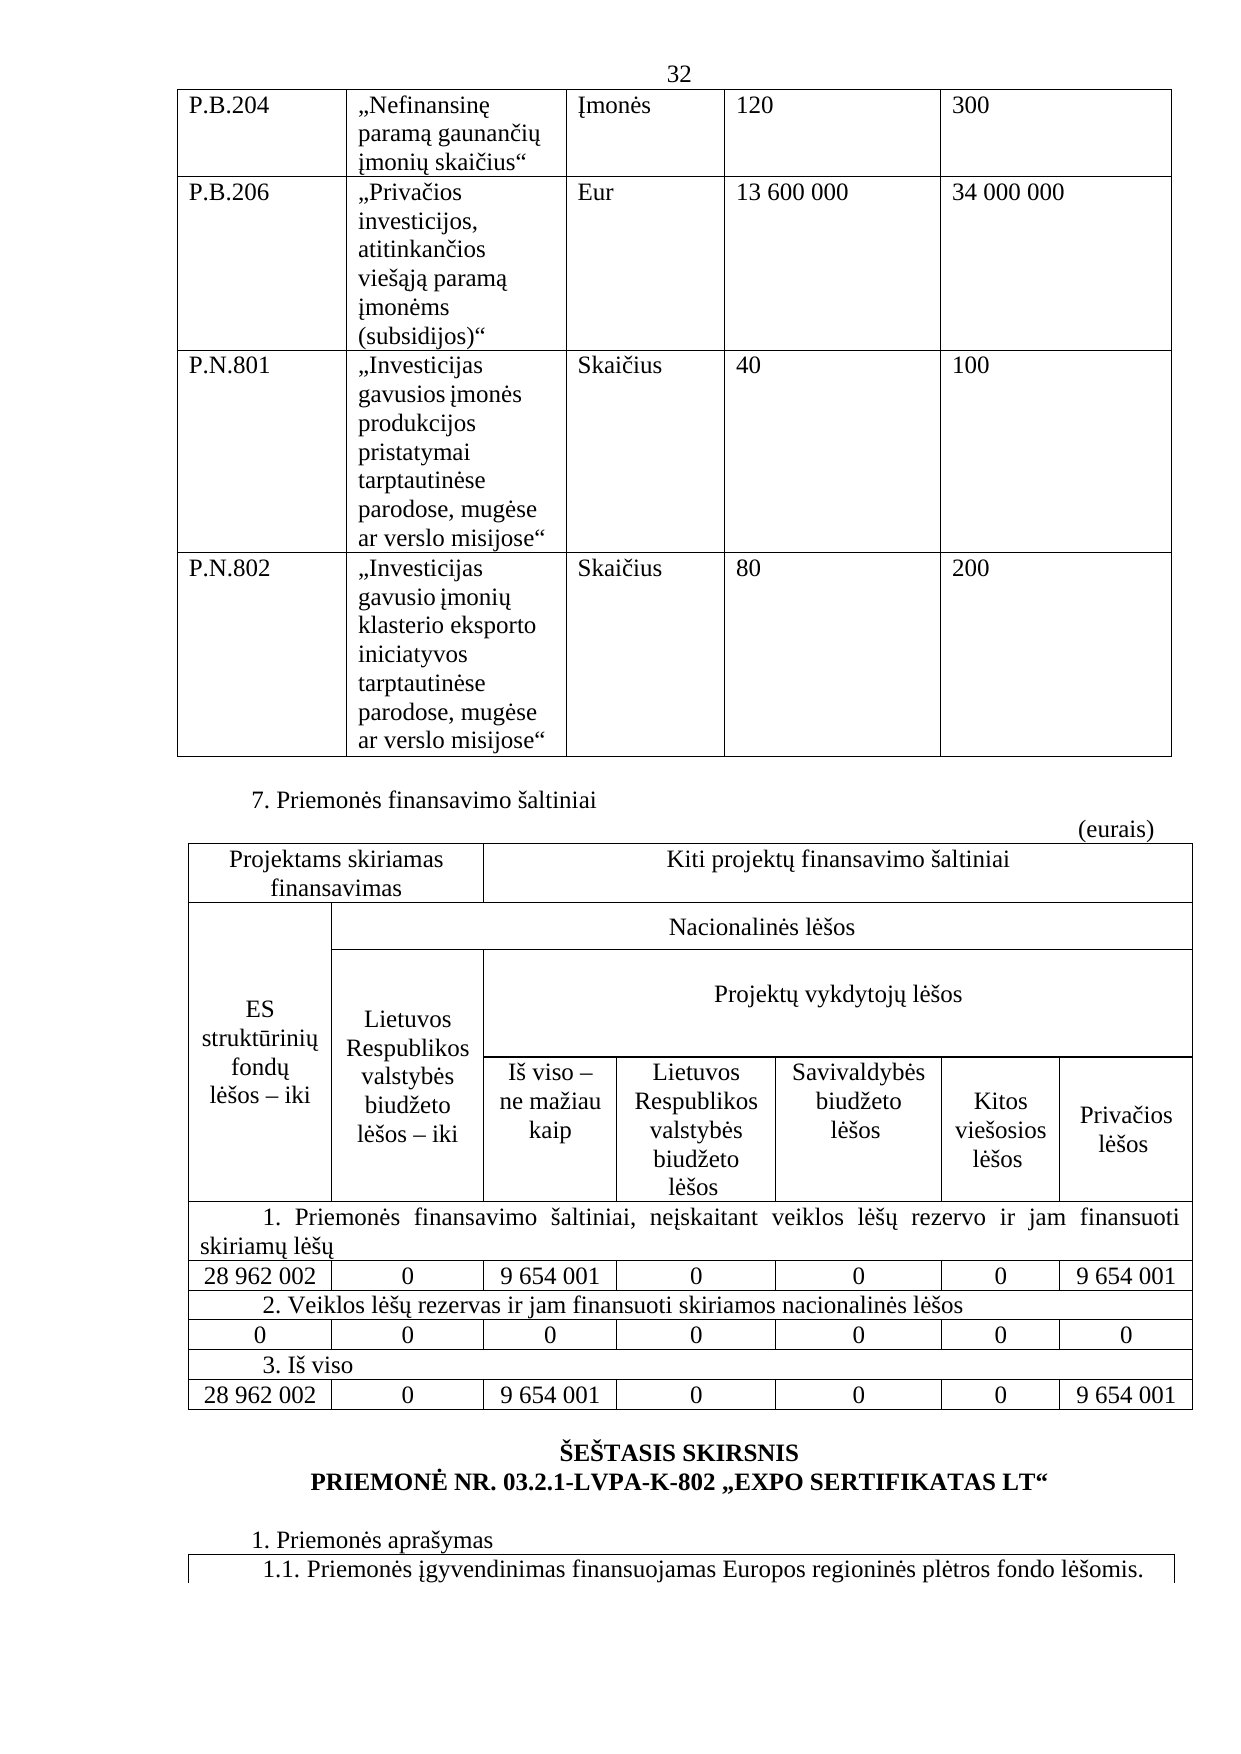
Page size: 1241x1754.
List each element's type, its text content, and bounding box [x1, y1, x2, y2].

table_header Projektams skiriamas finansavimas [189, 844, 483, 902]
table_cell Lietuvos Respublikos valstybės biudžeto lėšos – iki [332, 950, 483, 1201]
table_cell 120 [725, 90, 940, 176]
table_cell 34 000 000 [941, 177, 1171, 349]
table_cell Nacionalinės lėšos [332, 903, 1192, 949]
table_cell 0 [776, 1380, 941, 1409]
table_cell 3. Iš viso [189, 1350, 1192, 1379]
table_cell 0 [617, 1380, 775, 1409]
text 1. Priemonės aprašymas [177, 1525, 1181, 1553]
table_cell P.B.204 [178, 90, 346, 176]
table_cell 100 [941, 351, 1171, 552]
table_cell P.B.206 [178, 177, 346, 349]
table_cell 0 [332, 1320, 483, 1349]
table_cell 0 [189, 1320, 331, 1349]
table_cell P.N.801 [178, 351, 346, 552]
table_cell Kitos viešosios lėšos [942, 1058, 1059, 1201]
table_cell 0 [942, 1380, 1059, 1409]
table_cell Skaičius [567, 553, 724, 756]
table_cell „Investicijas gavusio įmonių klasterio eksporto iniciatyvos tarptautinėse parodose, mugėse ar verslo misijose“ [347, 553, 566, 756]
table_cell 0 [617, 1320, 775, 1349]
table_cell 0 [776, 1320, 941, 1349]
text 7. Priemonės finansavimo šaltiniai [251, 786, 1181, 814]
table_cell 9 654 001 [484, 1261, 616, 1289]
table_cell 0 [776, 1261, 941, 1289]
table_cell 0 [484, 1320, 616, 1349]
table_cell Savivaldybės biudžeto lėšos [776, 1058, 941, 1201]
table_cell 28 962 002 [189, 1380, 331, 1409]
table_cell 28 962 002 [189, 1261, 331, 1289]
table_cell 0 [1060, 1320, 1192, 1349]
text ŠEŠTASIS SKIRSNIS [177, 1438, 1181, 1467]
table_cell 200 [941, 553, 1171, 756]
table_cell 0 [942, 1320, 1059, 1349]
table_cell 300 [941, 90, 1171, 176]
table_cell 2. Veiklos lėšų rezervas ir jam finansuoti skiriamos nacionalinės lėšos [189, 1291, 1192, 1319]
table_cell Privačios lėšos [1060, 1058, 1192, 1201]
table_cell Lietuvos Respublikos valstybės biudžeto lėšos [617, 1058, 775, 1201]
table_cell 0 [332, 1380, 483, 1409]
table_cell Skaičius [567, 351, 724, 552]
table_cell „Investicijas gavusios įmonės produkcijos pristatymai tarptautinėse parodose, mugėse ar verslo misijose“ [347, 351, 566, 552]
table_cell 13 600 000 [725, 177, 940, 349]
table_cell 0 [942, 1261, 1059, 1289]
table_header 1.1. Priemonės įgyvendinimas finansuojamas Europos regioninės plėtros fondo lėšomis. [189, 1555, 1174, 1583]
table_header Kiti projektų finansavimo šaltiniai [484, 844, 1192, 902]
table_cell 80 [725, 553, 940, 756]
table_cell P.N.802 [178, 553, 346, 756]
table_cell 0 [332, 1261, 483, 1289]
table_cell 9 654 001 [1060, 1261, 1192, 1289]
table_cell 1. Priemonės finansavimo šaltiniai, neįskaitant veiklos lėšų rezervo ir jam finansuoti skiriamų lėšų [189, 1202, 1192, 1260]
table_cell „Privačios investicijos, atitinkančios viešąją paramą įmonėms (subsidijos)“ [347, 177, 566, 349]
table_cell 9 654 001 [1060, 1380, 1192, 1409]
text PRIEMONĖ NR. 03.2.1-LVPA-K-802 „EXPO SERTIFIKATAS LT“ [177, 1467, 1181, 1496]
table_cell 0 [617, 1261, 775, 1289]
table_cell Įmonės [567, 90, 724, 176]
table_cell Eur [567, 177, 724, 349]
table_cell Projektų vykdytojų lėšos [484, 950, 1192, 1056]
table_cell 40 [725, 351, 940, 552]
table_cell Iš viso – ne mažiau kaip [484, 1058, 616, 1201]
text (eurais) [177, 814, 1181, 843]
table_cell 9 654 001 [484, 1380, 616, 1409]
table_cell ES struktūrinių fondų lėšos – iki [189, 903, 331, 1201]
table_cell „Nefinansinę paramą gaunančių įmonių skaičius“ [347, 90, 566, 176]
